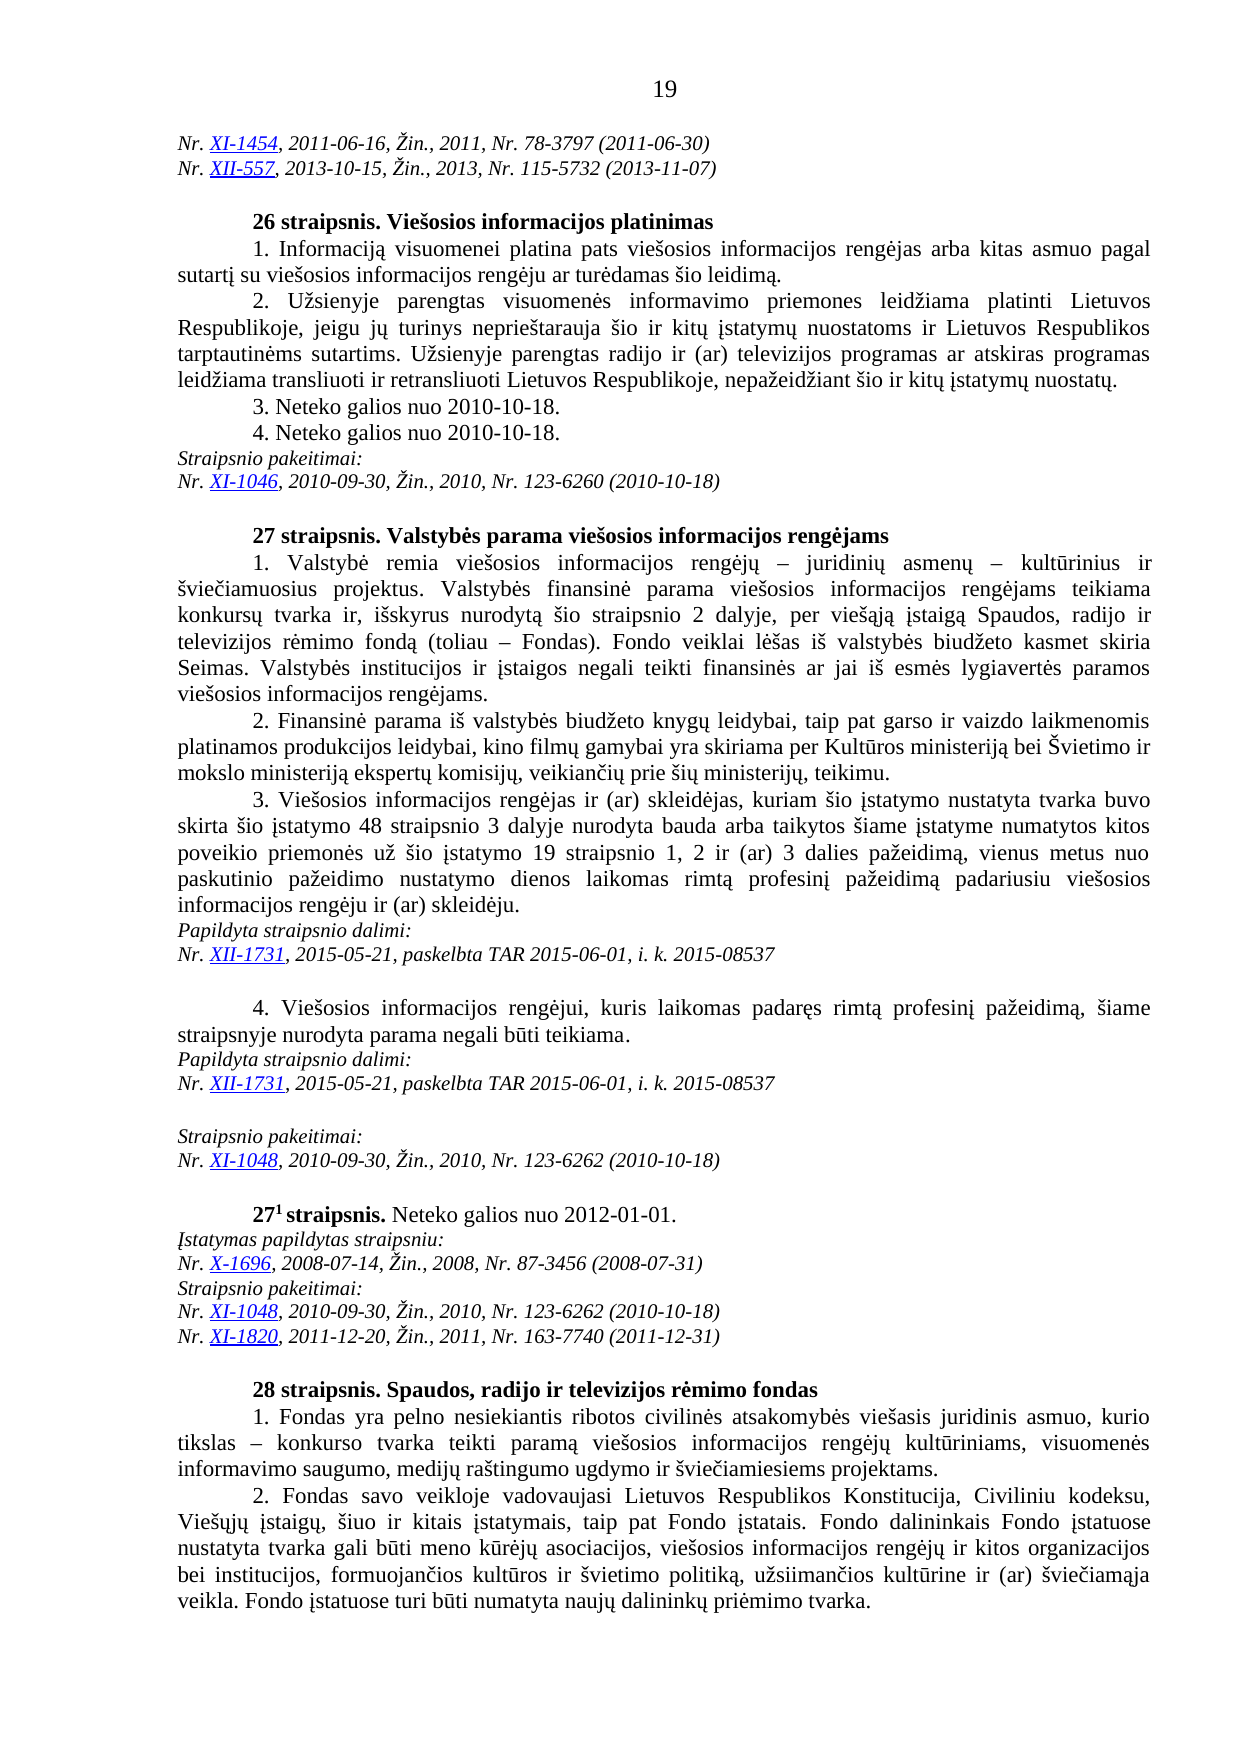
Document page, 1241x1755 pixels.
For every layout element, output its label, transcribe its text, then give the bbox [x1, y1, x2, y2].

text Nr. XI-1820, 2011-12-20, Žin., 2011, Nr. 163-7740 (2011-12-31) [177, 1323, 1152, 1348]
text 26 straipsnis. Viešosios informacijos platinimas [177, 208, 1152, 234]
text Nr. XI-1454, 2011-06-16, Žin., 2011, Nr. 78-3797 (2011-06-30) [177, 131, 1152, 155]
text Straipsnio pakeitimai: [177, 1275, 1152, 1299]
text 3. Viešosios informacijos rengėjas ir (ar) skleidėjas, kuriam šio įstatymo nustatyta tvarka buvo skirta šio įstatymo 48 straipsnio 3 dalyje nurodyta bauda arba taikytos šiame įstatyme numatytos kitos poveikio priemonės už šio įstatymo 19 straipsnio 1, 2 ir (ar) 3 dalies pažeidimą, vienus metus nuo paskutinio pažeidimo nustatymo dienos laikomas rimtą profesinį pažeidimą padariusiu viešosios informacijos rengėju ir (ar) skleidėju. [177, 786, 1152, 918]
text Straipsnio pakeitimai: [177, 1124, 1152, 1148]
text Nr. XI-1048, 2010-09-30, Žin., 2010, Nr. 123-6262 (2010-10-18) [177, 1148, 1152, 1172]
text 2. Finansinė parama iš valstybės biudžeto knygų leidybai, taip pat garso ir vaizdo laikmenomis platinamos produkcijos leidybai, kino filmų gamybai yra skiriama per Kultūros ministeriją bei Švietimo ir mokslo ministeriją ekspertų komisijų, veikiančių prie šių ministerijų, teikimu. [177, 707, 1152, 786]
text 27 straipsnis. Valstybės parama viešosios informacijos rengėjams [177, 522, 1152, 549]
text Nr. XI-1048, 2010-09-30, Žin., 2010, Nr. 123-6262 (2010-10-18) [177, 1299, 1152, 1323]
text 1. Fondas yra pelno nesiekiantis ribotos civilinės atsakomybės viešasis juridinis asmuo, kurio tikslas – konkurso tvarka teikti paramą viešosios informacijos rengėjų kultūriniams, visuomenės informavimo saugumo, medijų raštingumo ugdymo ir šviečiamiesiems projektams. [177, 1403, 1152, 1482]
text 2. Užsienyje parengtas visuomenės informavimo priemones leidžiama platinti Lietuvos Respublikoje, jeigu jų turinys neprieštarauja šio ir kitų įstatymų nuostatoms ir Lietuvos Respublikos tarptautinėms sutartims. Užsienyje parengtas radijo ir (ar) televizijos programas ar atskiras programas leidžiama transliuoti ir retransliuoti Lietuvos Respublikoje, nepažeidžiant šio ir kitų įstatymų nuostatų. [177, 287, 1152, 393]
text 4. Viešosios informacijos rengėjui, kuris laikomas padaręs rimtą profesinį pažeidimą, šiame straipsnyje nurodyta parama negali būti teikiama. [177, 994, 1152, 1047]
text Papildyta straipsnio dalimi: [177, 918, 1152, 942]
text Straipsnio pakeitimai: [177, 445, 1152, 469]
text Įstatymas papildytas straipsniu: [177, 1227, 1152, 1251]
text 1. Informaciją visuomenei platina pats viešosios informacijos rengėjas arba kitas asmuo pagal sutartį su viešosios informacijos rengėju ar turėdamas šio leidimą. [177, 234, 1152, 287]
text 4. Neteko galios nuo 2010-10-18. [177, 419, 1152, 445]
text Nr. X-1696, 2008-07-14, Žin., 2008, Nr. 87-3456 (2008-07-31) [177, 1251, 1152, 1275]
text 1. Valstybė remia viešosios informacijos rengėjų – juridinių asmenų – kultūrinius ir šviečiamuosius projektus. Valstybės finansinė parama viešosios informacijos rengėjams teikiama konkursų tvarka ir, išskyrus nurodytą šio straipsnio 2 dalyje, per viešąją įstaigą Spaudos, radijo ir televizijos rėmimo fondą (toliau – Fondas). Fondo veiklai lėšas iš valstybės biudžeto kasmet skiria Seimas. Valstybės institucijos ir įstaigos negali teikti finansinės ar jai iš esmės lygiavertės paramos viešosios informacijos rengėjams. [177, 549, 1152, 707]
text Nr. XII-1731, 2015-05-21, paskelbta TAR 2015-06-01, i. k. 2015-08537 [177, 1071, 1152, 1095]
text 3. Neteko galios nuo 2010-10-18. [177, 393, 1152, 419]
text 2. Fondas savo veikloje vadovaujasi Lietuvos Respublikos Konstitucija, Civiliniu kodeksu, Viešųjų įstaigų, šiuo ir kitais įstatymais, taip pat Fondo įstatais. Fondo dalininkais Fondo įstatuose nustatyta tvarka gali būti meno kūrėjų asociacijos, viešosios informacijos rengėjų ir kitos organizacijos bei institucijos, formuojančios kultūros ir švietimo politiką, užsiimančios kultūrine ir (ar) šviečiamąja veikla. Fondo įstatuose turi būti numatyta naujų dalininkų priėmimo tvarka. [177, 1482, 1152, 1613]
text Nr. XI-1046, 2010-09-30, Žin., 2010, Nr. 123-6260 (2010-10-18) [177, 469, 1152, 493]
text 28 straipsnis. Spaudos, radijo ir televizijos rėmimo fondas [177, 1376, 1152, 1403]
text 271 straipsnis. Neteko galios nuo 2012-01-01. [252, 1201, 1152, 1227]
text Papildyta straipsnio dalimi: [177, 1047, 1152, 1071]
text Nr. XII-557, 2013-10-15, Žin., 2013, Nr. 115-5732 (2013-11-07) [177, 155, 1152, 179]
text Nr. XII-1731, 2015-05-21, paskelbta TAR 2015-06-01, i. k. 2015-08537 [177, 942, 1152, 966]
